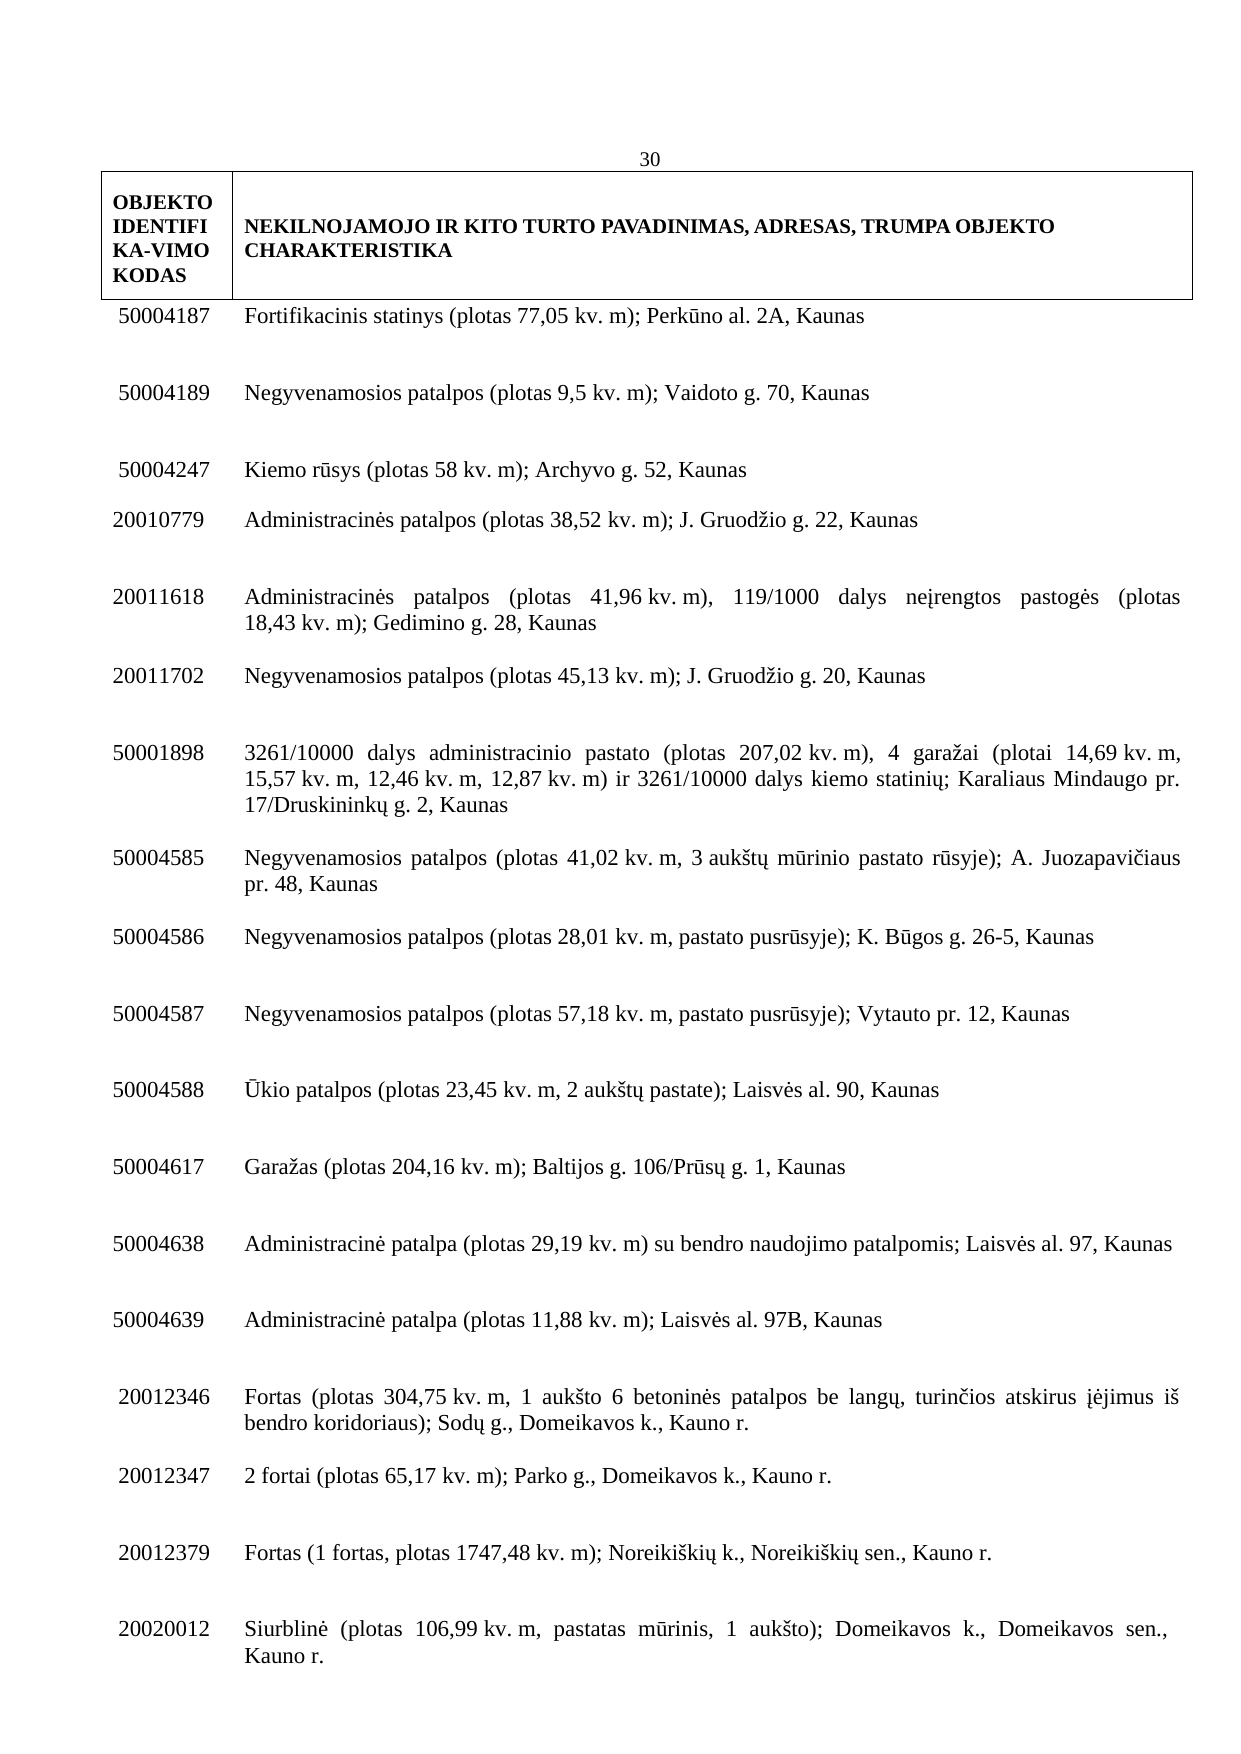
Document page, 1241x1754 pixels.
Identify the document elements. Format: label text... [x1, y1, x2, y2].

table_cell 20011702 [101, 662, 233, 712]
table_cell Administracinės patalpos (plotas 38,52 kv. m); J. Gruodžio g. 22, Kaunas [233, 506, 1192, 556]
table_cell [101, 818, 1198, 844]
table_cell [1193, 923, 1198, 973]
table_cell [101, 430, 1198, 456]
table_cell [101, 1668, 1198, 1694]
table_cell Administracinė patalpa (plotas 29,19 kv. m) su bendro naudojimo patalpomis; Laisvės al. 97, Kaunas [233, 1230, 1192, 1280]
table_cell Ūkio patalpos (plotas 23,45 kv. m, 2 aukštų pastate); Laisvės al. 90, Kaunas [233, 1076, 1192, 1127]
table_cell 20011618 [101, 583, 233, 636]
table_cell 50004638 [101, 1230, 233, 1280]
table_cell [1193, 1383, 1198, 1436]
table_cell 20020012 [101, 1615, 233, 1668]
table_cell 50004588 [101, 1076, 233, 1127]
table_cell 50004187 [101, 303, 233, 353]
table_cell [1193, 1000, 1198, 1050]
table_cell [1193, 1076, 1198, 1127]
table_cell Negyvenamosios patalpos (plotas 9,5 kv. m); Vaidoto g. 70, Kaunas [233, 379, 1192, 429]
table_cell 50004617 [101, 1153, 233, 1203]
table_cell 20012379 [101, 1539, 233, 1589]
table_cell 3261/10000 dalys administracinio pastato (plotas 207,02 kv. m), 4 garažai (plotai 14,69 kv. m, 15,57 kv. m, 12,46 kv. m, 12,87 kv. m) ir 3261/10000 dalys kiemo statinių; Karaliaus Mindaugo pr. 17/Druskininkų g. 2, Kaunas [233, 739, 1192, 818]
table_cell 2 fortai (plotas 65,17 kv. m); Parko g., Domeikavos k., Kauno r. [233, 1462, 1192, 1512]
table_cell [101, 1589, 1198, 1615]
table_cell 50004586 [101, 923, 233, 973]
table_cell [1193, 662, 1198, 712]
table_cell [1193, 379, 1198, 429]
table_cell 50004247 [101, 456, 233, 506]
table_cell [1193, 1153, 1198, 1203]
table_cell 50004189 [101, 379, 233, 429]
table_cell [101, 1203, 1198, 1230]
table_cell Fortifikacinis statinys (plotas 77,05 kv. m); Perkūno al. 2A, Kaunas [233, 303, 1192, 353]
table_cell [1193, 844, 1198, 897]
table_cell [1193, 583, 1198, 636]
table_cell [101, 712, 1198, 738]
table_cell [1193, 303, 1198, 353]
table_cell Administracinė patalpa (plotas 11,88 kv. m); Laisvės al. 97B, Kaunas [233, 1306, 1192, 1357]
table_cell [101, 353, 1198, 379]
table_cell 20012347 [101, 1462, 233, 1512]
table_cell Fortas (1 fortas, plotas 1747,48 kv. m); Noreikiškių k., Noreikiškių sen., Kauno r. [233, 1539, 1192, 1589]
table_cell 50004639 [101, 1306, 233, 1357]
table_cell [101, 636, 1198, 662]
table_cell Administracinės patalpos (plotas 41,96 kv. m), 119/1000 dalys neįrengtos pastogės (plotas 18,43 kv. m); Gedimino g. 28, Kaunas [233, 583, 1192, 636]
table_cell Garažas (plotas 204,16 kv. m); Baltijos g. 106/Prūsų g. 1, Kaunas [233, 1153, 1192, 1203]
table_cell [1193, 1230, 1198, 1280]
table_cell [1193, 1615, 1198, 1668]
table_cell [101, 1280, 1198, 1306]
table_cell [101, 1513, 1198, 1539]
table_cell 20012346 [101, 1383, 233, 1436]
table_cell Negyvenamosios patalpos (plotas 57,18 kv. m, pastato pusrūsyje); Vytauto pr. 12, Kaunas [233, 1000, 1192, 1050]
table_cell Negyvenamosios patalpos (plotas 45,13 kv. m); J. Gruodžio g. 20, Kaunas [233, 662, 1192, 712]
table_cell [1193, 1539, 1198, 1589]
table_cell [1193, 1306, 1198, 1357]
table_cell [101, 1050, 1198, 1076]
table_cell [101, 1357, 1198, 1383]
table_cell [101, 556, 1198, 583]
table_cell [1193, 456, 1198, 506]
table_cell Kiemo rūsys (plotas 58 kv. m); Archyvo g. 52, Kaunas [233, 456, 1192, 506]
table_cell [1193, 1462, 1198, 1512]
table_cell 50001898 [101, 739, 233, 818]
table_cell Negyvenamosios patalpos (plotas 41,02 kv. m, 3 aukštų mūrinio pastato rūsyje); A. Juozapavičiaus pr. 48, Kaunas [233, 844, 1192, 897]
table_cell 20010779 [101, 506, 233, 556]
table_cell [1193, 739, 1198, 818]
table_cell 50004585 [101, 844, 233, 897]
table_cell [101, 1436, 1198, 1462]
table_cell [1193, 506, 1198, 556]
table_cell Negyvenamosios patalpos (plotas 28,01 kv. m, pastato pusrūsyje); K. Būgos g. 26-5, Kaunas [233, 923, 1192, 973]
table_cell [101, 973, 1198, 1000]
table_cell Siurblinė (plotas 106,99 kv. m, pastatas mūrinis, 1 aukšto); Domeikavos k., Domeikavos sen., Kauno r. [233, 1615, 1192, 1668]
table_cell [101, 1127, 1198, 1153]
table_cell [101, 897, 1198, 923]
table_cell 50004587 [101, 1000, 233, 1050]
table_cell Fortas (plotas 304,75 kv. m, 1 aukšto 6 betoninės patalpos be langų, turinčios atskirus įėjimus iš bendro koridoriaus); Sodų g., Domeikavos k., Kauno r. [233, 1383, 1192, 1436]
